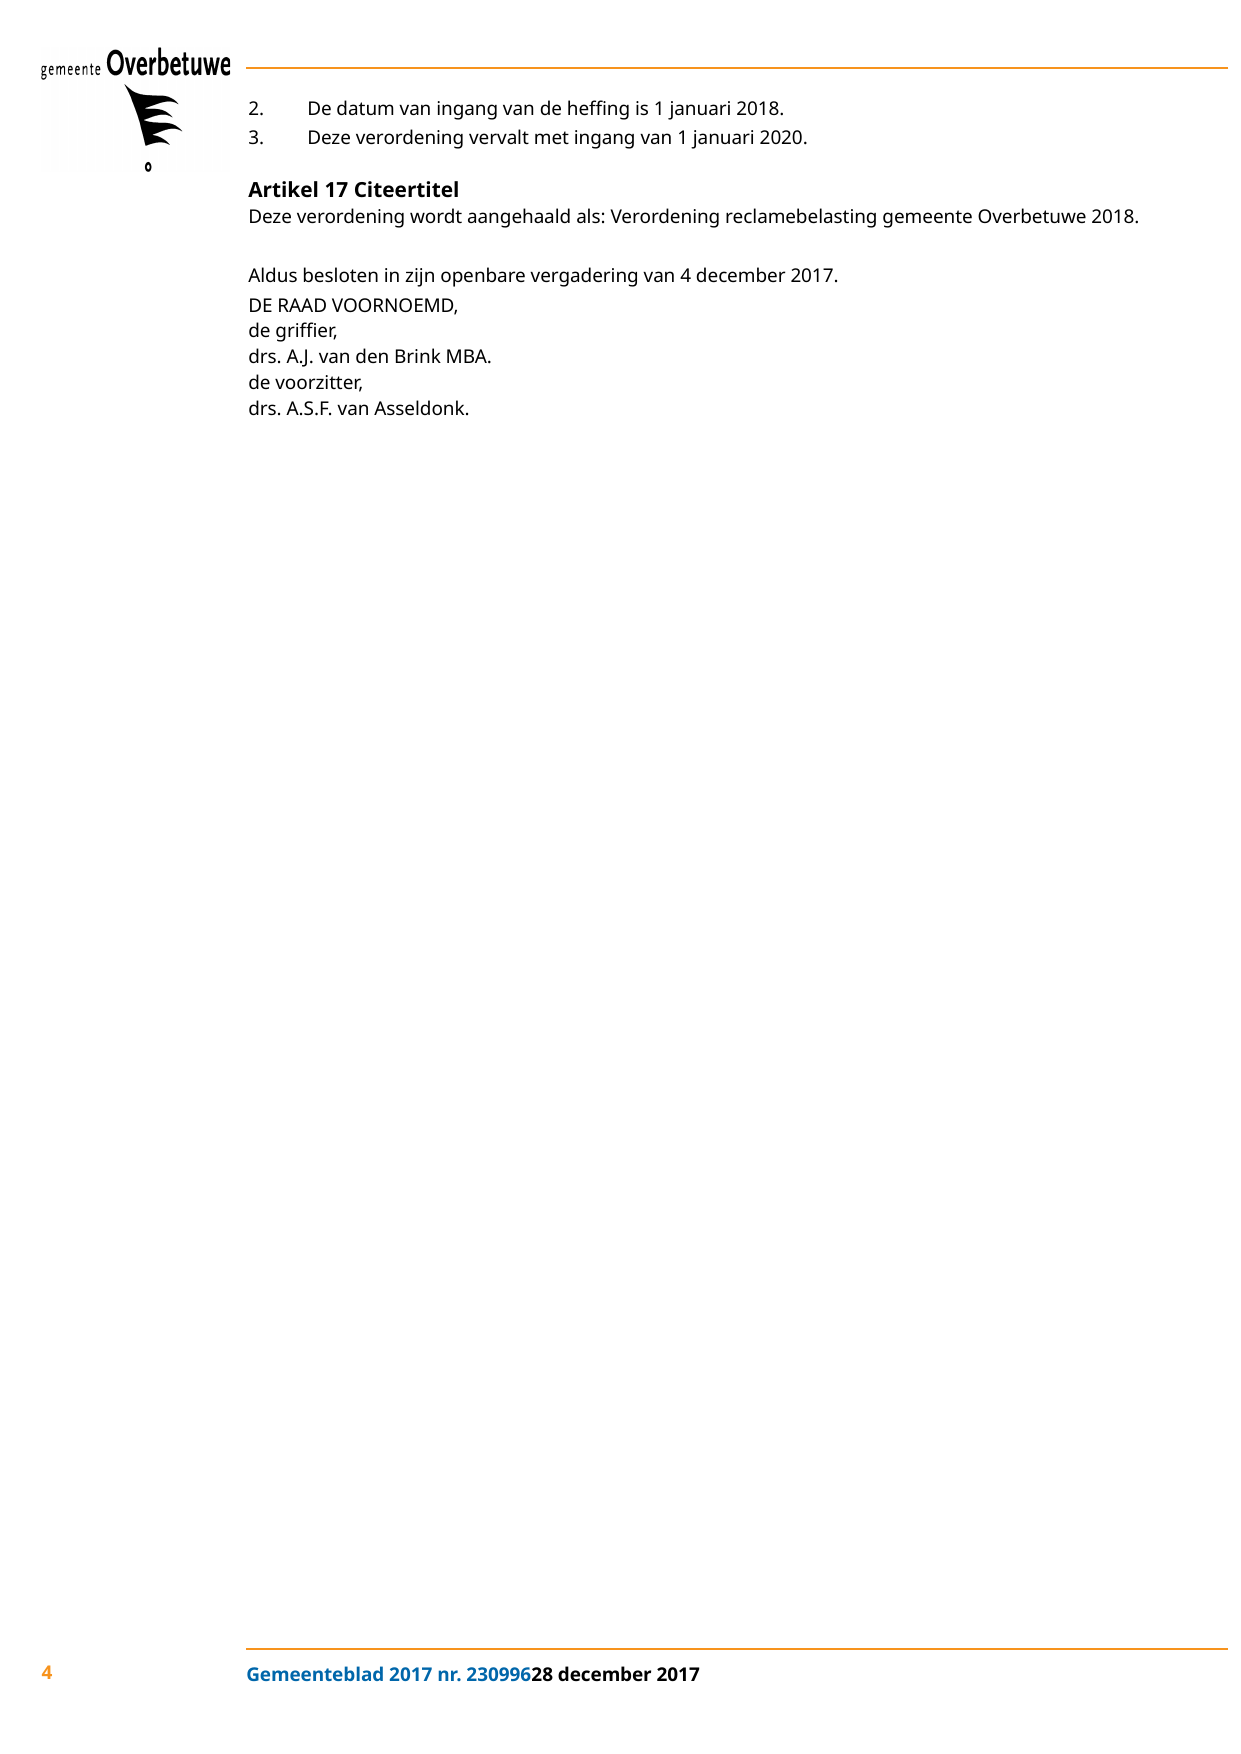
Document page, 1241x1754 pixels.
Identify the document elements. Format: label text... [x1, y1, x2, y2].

text Aldus besloten in zijn openbare vergadering van 4 december 2017. [248, 262, 1152, 288]
picture [41, 47, 231, 172]
list Deze verordening vervalt met ingang van 1 januari 2020. [248, 124, 1152, 150]
text de voorzitter, [248, 369, 1152, 395]
text drs. A.J. van den Brink MBA. [248, 343, 1152, 369]
text DE RAAD VOORNOEMD, [248, 292, 1152, 318]
text de griffier, [248, 318, 1152, 343]
text drs. A.S.F. van Asseldonk. [248, 395, 1152, 421]
text Deze verordening wordt aangehaald als: Verordening reclamebelasting gemeente Overbetuwe 2018. [248, 203, 1152, 229]
list De datum van ingang van de heffing is 1 januari 2018. [248, 95, 1152, 121]
text Artikel 17 Citeertitel [248, 175, 1152, 203]
